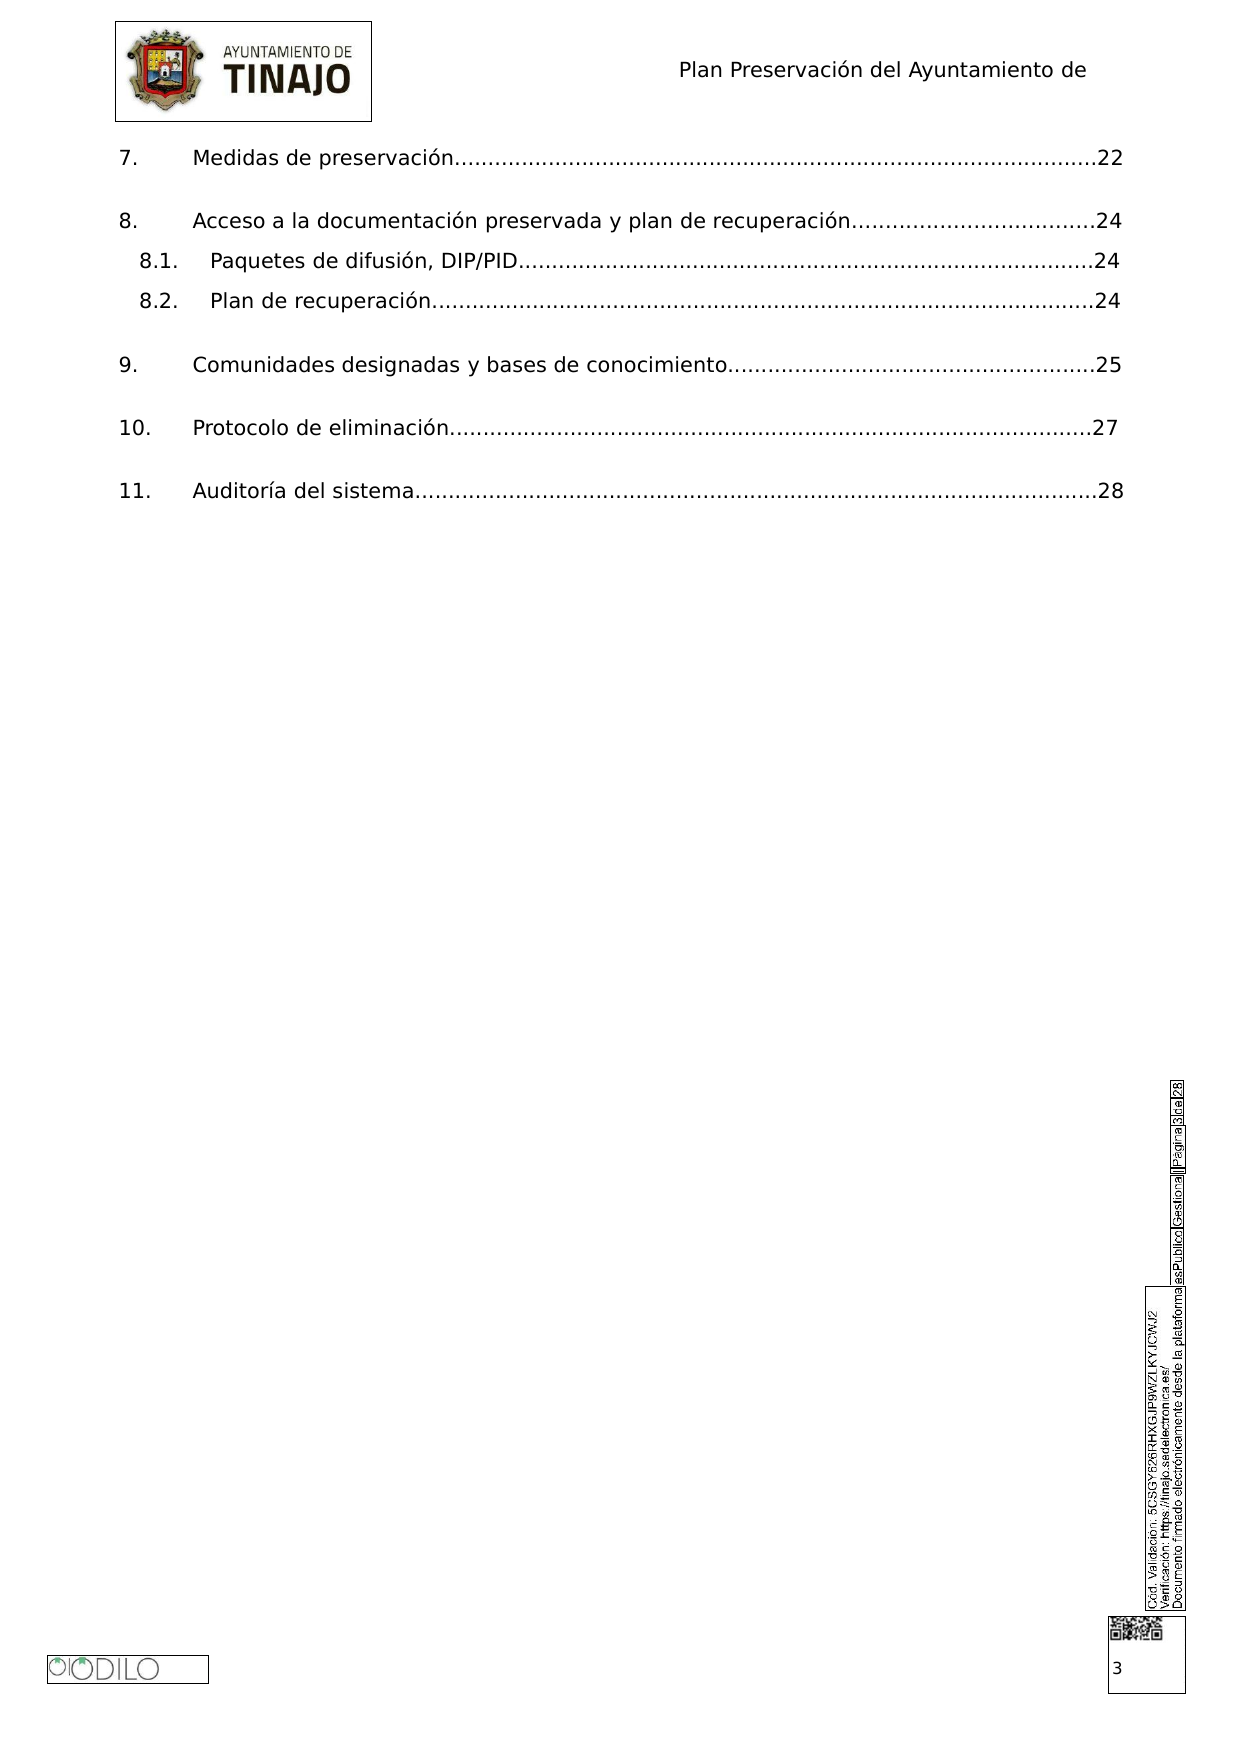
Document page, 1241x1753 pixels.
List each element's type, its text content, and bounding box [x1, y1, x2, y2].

text .2. [152, 289, 204, 314]
picture [1109, 1617, 1185, 1693]
text 3 [1112, 1659, 1147, 1678]
text Medidas de preservación................................................................................................22 [192, 146, 1146, 170]
text 0. [132, 416, 177, 440]
text 8 [139, 249, 152, 273]
picture [1171, 1099, 1183, 1115]
picture [1171, 1169, 1185, 1173]
text Acceso a la documentación preservada y plan de recuperación....................................24 [192, 209, 1146, 233]
text . [132, 353, 163, 377]
text 1 [118, 479, 132, 503]
text Paquetes de difusión, DIP/PID......................................................................................24 [210, 249, 1146, 273]
text Plan de recuperación...................................................................................................24 [210, 289, 1146, 314]
text 8 [118, 209, 132, 233]
picture [1171, 1176, 1183, 1227]
text Plan Preservación del Ayuntamiento de [678, 58, 1113, 83]
picture [48, 1656, 208, 1683]
text 8 [139, 289, 152, 314]
text 1. [132, 479, 177, 503]
picture [1171, 1081, 1183, 1097]
picture [1146, 1287, 1185, 1610]
text 1 [118, 416, 132, 440]
text Comunidades designadas y bases de conocimiento.......................................................25 [192, 353, 1146, 377]
picture [1171, 1116, 1183, 1125]
text Auditoría del sistema......................................................................................................28 [192, 479, 1146, 503]
text 9 [118, 353, 132, 377]
text Protocolo de eliminación................................................................................................27 [192, 416, 1146, 440]
text .1. [152, 249, 204, 273]
text . [132, 146, 163, 170]
picture [116, 22, 371, 121]
picture [1145, 1229, 1186, 1286]
text . [132, 209, 163, 233]
picture [1171, 1126, 1185, 1167]
text 7 [118, 146, 132, 170]
